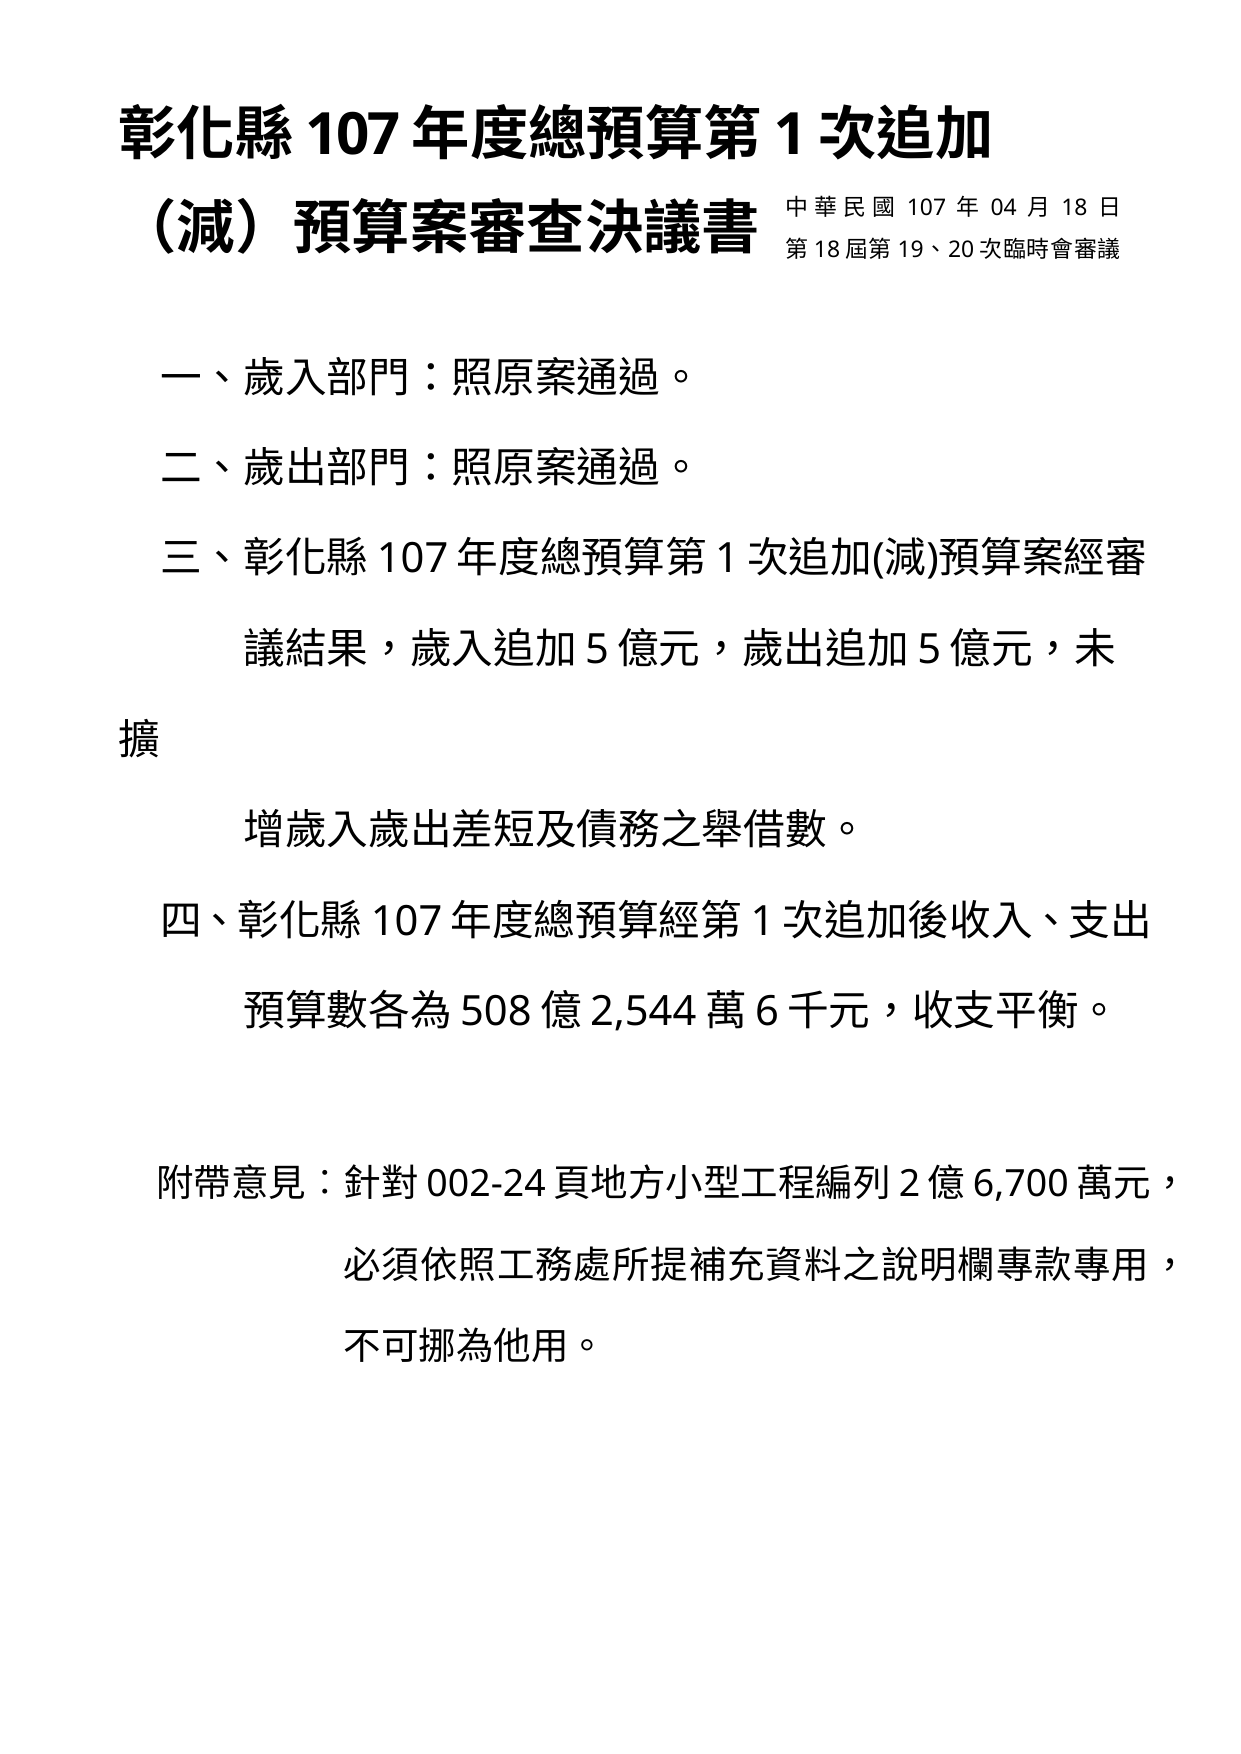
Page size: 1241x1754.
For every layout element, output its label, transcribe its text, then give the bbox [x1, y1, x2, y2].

text 議結果，歲入追加5億元，歲出追加5億元，未擴 [118, 615, 1152, 766]
text 預算數各為508億2,544萬6千元，收支平衡。 [118, 977, 1152, 1038]
text 四、彰化縣107年度總預算經第1次追加後收入、支出 [118, 887, 1152, 947]
text 附帶意見︰針對002-24頁地方小型工程編列2億6,700萬元，必須依照工務處所提補充資料之說明欄專款專用，不可挪為他用。 [156, 1153, 1152, 1370]
text 增歲入歲出差短及債務之舉借數。 [118, 796, 1152, 857]
text 彰化縣107年度總預算第1次追加（減）預算案審查決議書 （ ） [118, 79, 1152, 267]
text 中華民國107年04月18日 [785, 182, 1121, 224]
text 二、歲出部門：照原案通過。 [118, 434, 1152, 494]
text 三、彰化縣107年度總預算第1次追加(減)預算案經審 [118, 524, 1152, 585]
text 第18屆第19、20次臨時會審議通過 [785, 224, 1121, 277]
text 一、歲入部門：照原案通過。 [118, 344, 1152, 404]
